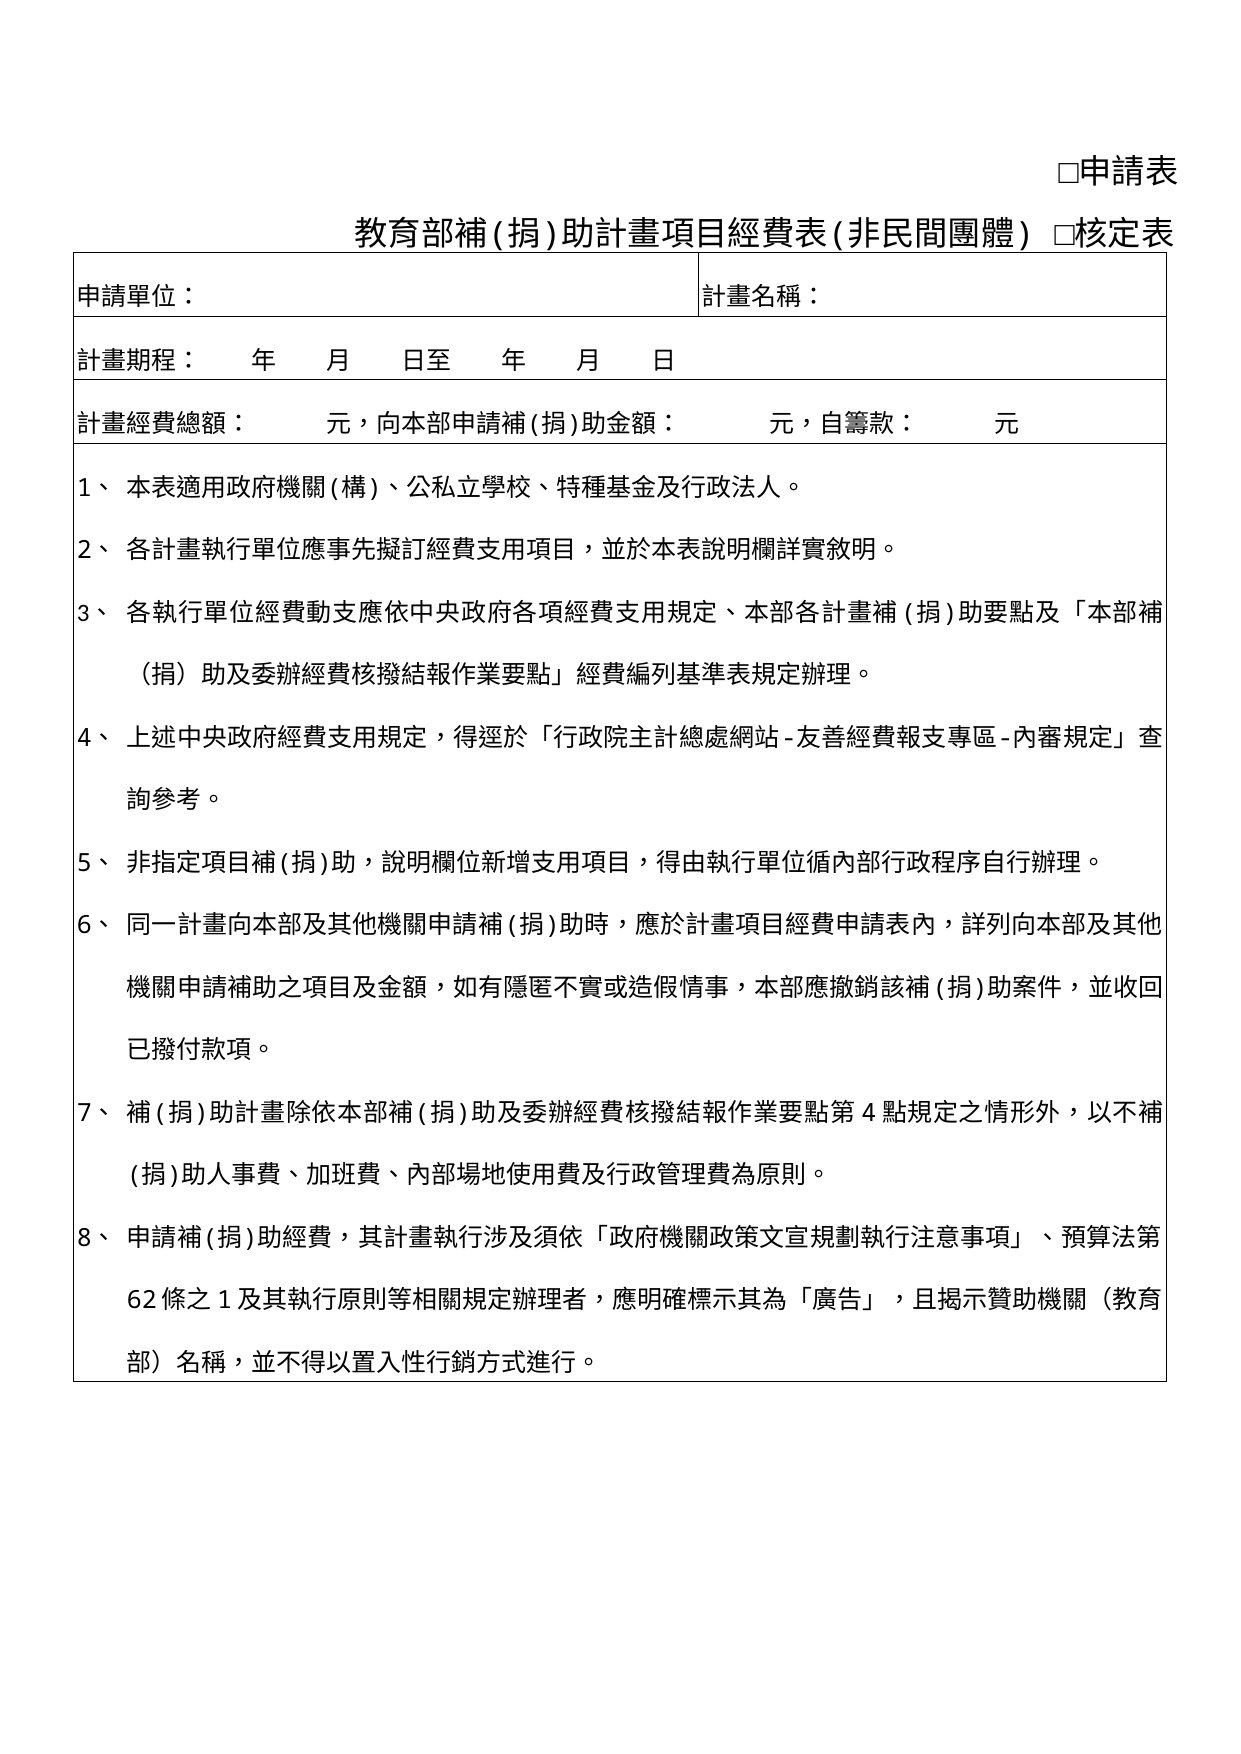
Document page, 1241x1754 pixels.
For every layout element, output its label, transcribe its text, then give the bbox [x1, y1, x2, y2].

table_cell 申請單位： [74, 253, 698, 316]
table_cell 計畫期程： 年 月 日至 年 月 日 [74, 317, 1166, 379]
table_cell [1167, 316, 1188, 379]
table_cell [1167, 252, 1188, 316]
table_cell [74, 190, 326, 252]
table_cell 計畫經費總額： 元，向本部申請補(捐)助金額： 元，自籌款： 元 [74, 380, 1166, 443]
table_cell 備註： 本表適用政府機關(構)、公私立學校、特種基金及行政法人。 各計畫執行單位應事先擬訂經費支用項目，並於本表說明欄詳實敘明。 各執行單位經費動支應依中央政府各項經費支用規定、本部各計畫補(捐)助要點及「本部補（捐）助及委辦經費核撥結報作業要點」經費編列基準表規定辦理。 上述中央政府經費支用規定，得逕於「行政院主計總處網站-友善經費報支專區-內審規定」查詢參考。 非指定項目補(捐)助，說明欄位新增支用項目，得由執行單位循內部行政程序自行辦理。 同一計畫向本部及其他機關申請補(捐)助時，應於計畫項目經費申請表內，詳列向本部及其他機關申請補助之項目及金額，如有隱匿不實或造假情事，本部應撤銷該補(捐)助案件，並收回已撥付款項。 補(捐)助計畫除依本部補(捐)助及委辦經費核撥結報作業要點第4點規定之情形外，以不補(捐)助人事費、加班費、內部場地使用費及行政管理費為原則。 申請補(捐)助經費，其計畫執行涉及須依「政府機關政策文宣規劃執行注意事項」、預算法第62條之1及其執行原則等相關規定辦理者，應明確標示其為「廣告」，且揭示贊助機關（教育部）名稱，並不得以置入性行銷方式進行。 [74, 444, 1166, 1381]
table_header [602, 127, 808, 189]
table_header □申請表 [808, 127, 1188, 189]
table_cell [326, 190, 330, 252]
table_header [330, 127, 351, 189]
table_header [351, 127, 478, 189]
table_cell [1167, 379, 1188, 443]
table_header [74, 127, 326, 189]
table_cell [1167, 443, 1188, 1381]
table_cell [330, 190, 351, 252]
table_cell 教育部補(捐)助計畫項目經費表(非民間團體) □核定表 [351, 190, 1188, 252]
table_header [478, 127, 602, 189]
table_cell 計畫名稱： [699, 253, 1166, 316]
table_header [326, 127, 330, 189]
